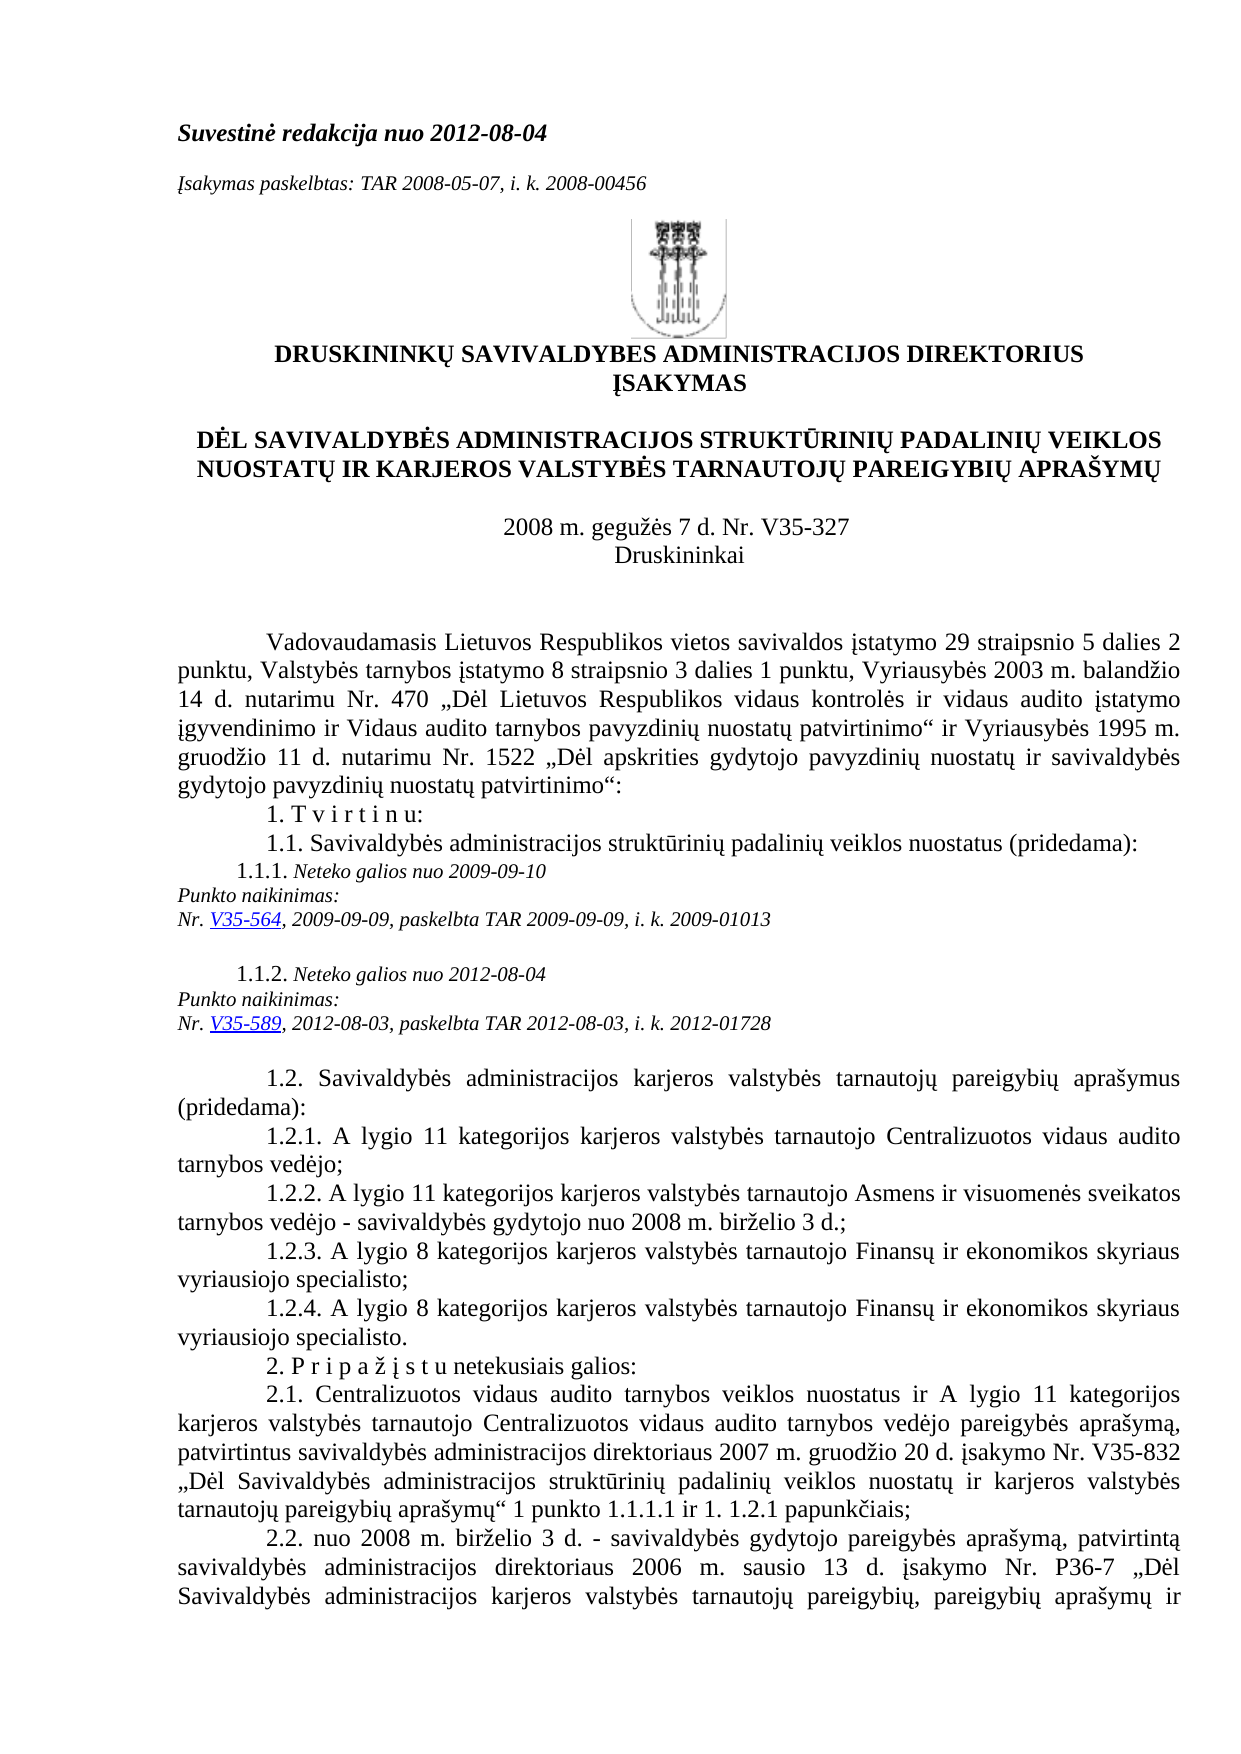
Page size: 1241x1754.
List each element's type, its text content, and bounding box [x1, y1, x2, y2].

text Punkto naikinimas: [177, 883, 1181, 907]
text 1.2.4. A lygio 8 kategorijos karjeros valstybės tarnautojo Finansų ir ekonomikos skyriaus vyriausiojo specialisto. [177, 1293, 1181, 1351]
text 1.2.3. A lygio 8 kategorijos karjeros valstybės tarnautojo Finansų ir ekonomikos skyriaus vyriausiojo specialisto; [177, 1236, 1181, 1293]
text DRUSKININKŲ SAVIVALDYBES ADMINISTRACIJOS DIREKTORIUS [177, 339, 1181, 368]
text 2.1. Centralizuotos vidaus audito tarnybos veiklos nuostatus ir A lygio 11 kategorijos karjeros valstybės tarnautojo Centralizuotos vidaus audito tarnybos vedėjo pareigybės aprašymą, patvirtintus savivaldybės administracijos direktoriaus 2007 m. gruodžio 20 d. įsakymo Nr. V35-832 „Dėl Savivaldybės administracijos struktūrinių padalinių veiklos nuostatų ir karjeros valstybės tarnautojų pareigybių aprašymų“ 1 punkto 1.1.1.1 ir 1. 1.2.1 papunkčiais; [177, 1379, 1181, 1523]
text 1.1.2. Neteko galios nuo 2012-08-04 [177, 960, 1181, 986]
text 2008 m. gegužės 7 d. Nr. V35-327 [177, 512, 1181, 541]
text 1.1. Savivaldybės administracijos struktūrinių padalinių veiklos nuostatus (pridedama): [177, 828, 1181, 857]
text Nr. V35-589, 2012-08-03, paskelbta TAR 2012-08-03, i. k. 2012-01728 [177, 1011, 1181, 1034]
text Suvestinė redakcija nuo 2012-08-04 [177, 118, 1181, 147]
text 2.2. nuo 2008 m. birželio 3 d. - savivaldybės gydytojo pareigybės aprašymą, patvirtintą savivaldybės administracijos direktoriaus 2006 m. sausio 13 d. įsakymo Nr. P36-7 „Dėl Savivaldybės administracijos karjeros valstybės tarnautojų pareigybių, pareigybių aprašymų ir [177, 1523, 1181, 1609]
text 1.2.1. A lygio 11 kategorijos karjeros valstybės tarnautojo Centralizuotos vidaus audito tarnybos vedėjo; [177, 1121, 1181, 1178]
text 1.2.2. A lygio 11 kategorijos karjeros valstybės tarnautojo Asmens ir visuomenės sveikatos tarnybos vedėjo - savivaldybės gydytojo nuo 2008 m. birželio 3 d.; [177, 1178, 1181, 1236]
text 1. T v i r t i n u: [177, 799, 1181, 828]
text Įsakymas paskelbtas: TAR 2008-05-07, i. k. 2008-00456 [177, 171, 1181, 195]
text Druskininkai [177, 541, 1181, 569]
text ĮSAKYMAS [177, 368, 1181, 397]
text Punkto naikinimas: [177, 986, 1181, 1011]
text 1.2. Savivaldybės administracijos karjeros valstybės tarnautojų pareigybių aprašymus (pridedama): [177, 1063, 1181, 1121]
text 2. P r i p a ž į s t u netekusiais galios: [177, 1351, 1181, 1379]
text DĖL SAVIVALDYBĖS ADMINISTRACIJOS STRUKTŪRINIŲ PADALINIŲ VEIKLOS NUOSTATŲ IR KARJEROS VALSTYBĖS TARNAUTOJŲ PAREIGYBIŲ APRAŠYMŲ [177, 426, 1181, 483]
text 1.1.1. Neteko galios nuo 2009-09-10 [177, 857, 1181, 883]
text Vadovaudamasis Lietuvos Respublikos vietos savivaldos įstatymo 29 straipsnio 5 dalies 2 punktu, Valstybės tarnybos įstatymo 8 straipsnio 3 dalies 1 punktu, Vyriausybės 2003 m. balandžio 14 d. nutarimu Nr. 470 „Dėl Lietuvos Respublikos vidaus kontrolės ir vidaus audito įstatymo įgyvendinimo ir Vidaus audito tarnybos pavyzdinių nuostatų patvirtinimo“ ir Vyriausybės 1995 m. gruodžio 11 d. nutarimu Nr. 1522 „Dėl apskrities gydytojo pavyzdinių nuostatų ir savivaldybės gydytojo pavyzdinių nuostatų patvirtinimo“: [177, 627, 1181, 799]
text Nr. V35-564, 2009-09-09, paskelbta TAR 2009-09-09, i. k. 2009-01013 [177, 907, 1181, 931]
